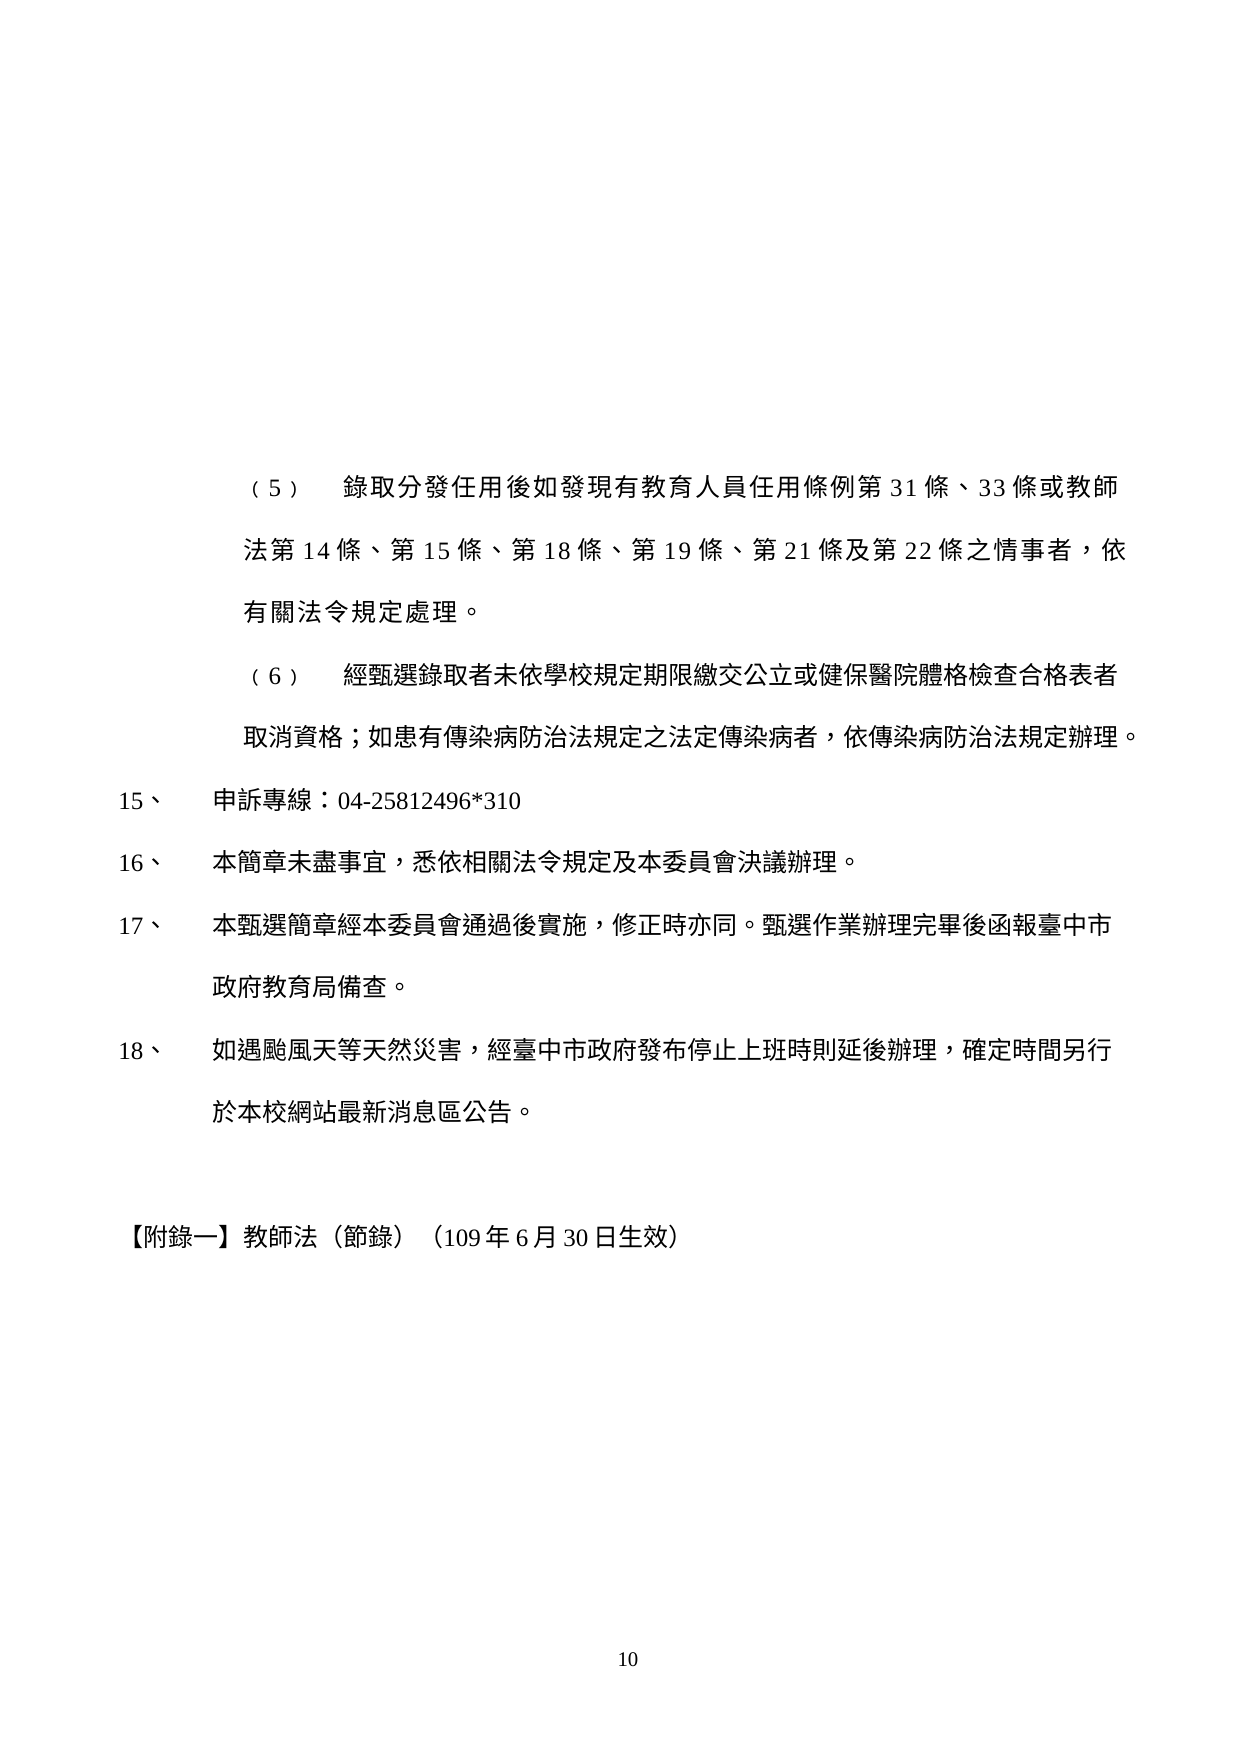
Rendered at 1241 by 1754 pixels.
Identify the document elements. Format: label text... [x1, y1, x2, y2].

list 申訴專線：04-25812496*310 [118, 759, 1137, 822]
list 經甄選錄取者未依學校規定期限繳交公立或健保醫院體格檢查合格表者取消資格；如患有傳染病防治法規定之法定傳染病者，依傳染病防治法規定辦理。 [243, 634, 1137, 759]
list 如遇颱風天等天然災害，經臺中市政府發布停止上班時則延後辦理，確定時間另行於本校網站最新消息區公告。 [118, 1009, 1137, 1134]
list 錄取分發任用後如發現有教育人員任用條例第31條、33條或教師法第14條、第15條、第18條、第19條、第21條及第22條之情事者，依有關法令規定處理。 [243, 447, 1137, 634]
text 【附錄一】教師法（節錄）（109年6月30日生效） [118, 1197, 1137, 1259]
list 本甄選簡章經本委員會通過後實施，修正時亦同。甄選作業辦理完畢後函報臺中市政府教育局備查。 [118, 884, 1137, 1009]
list 本簡章未盡事宜，悉依相關法令規定及本委員會決議辦理。 [118, 822, 1137, 884]
